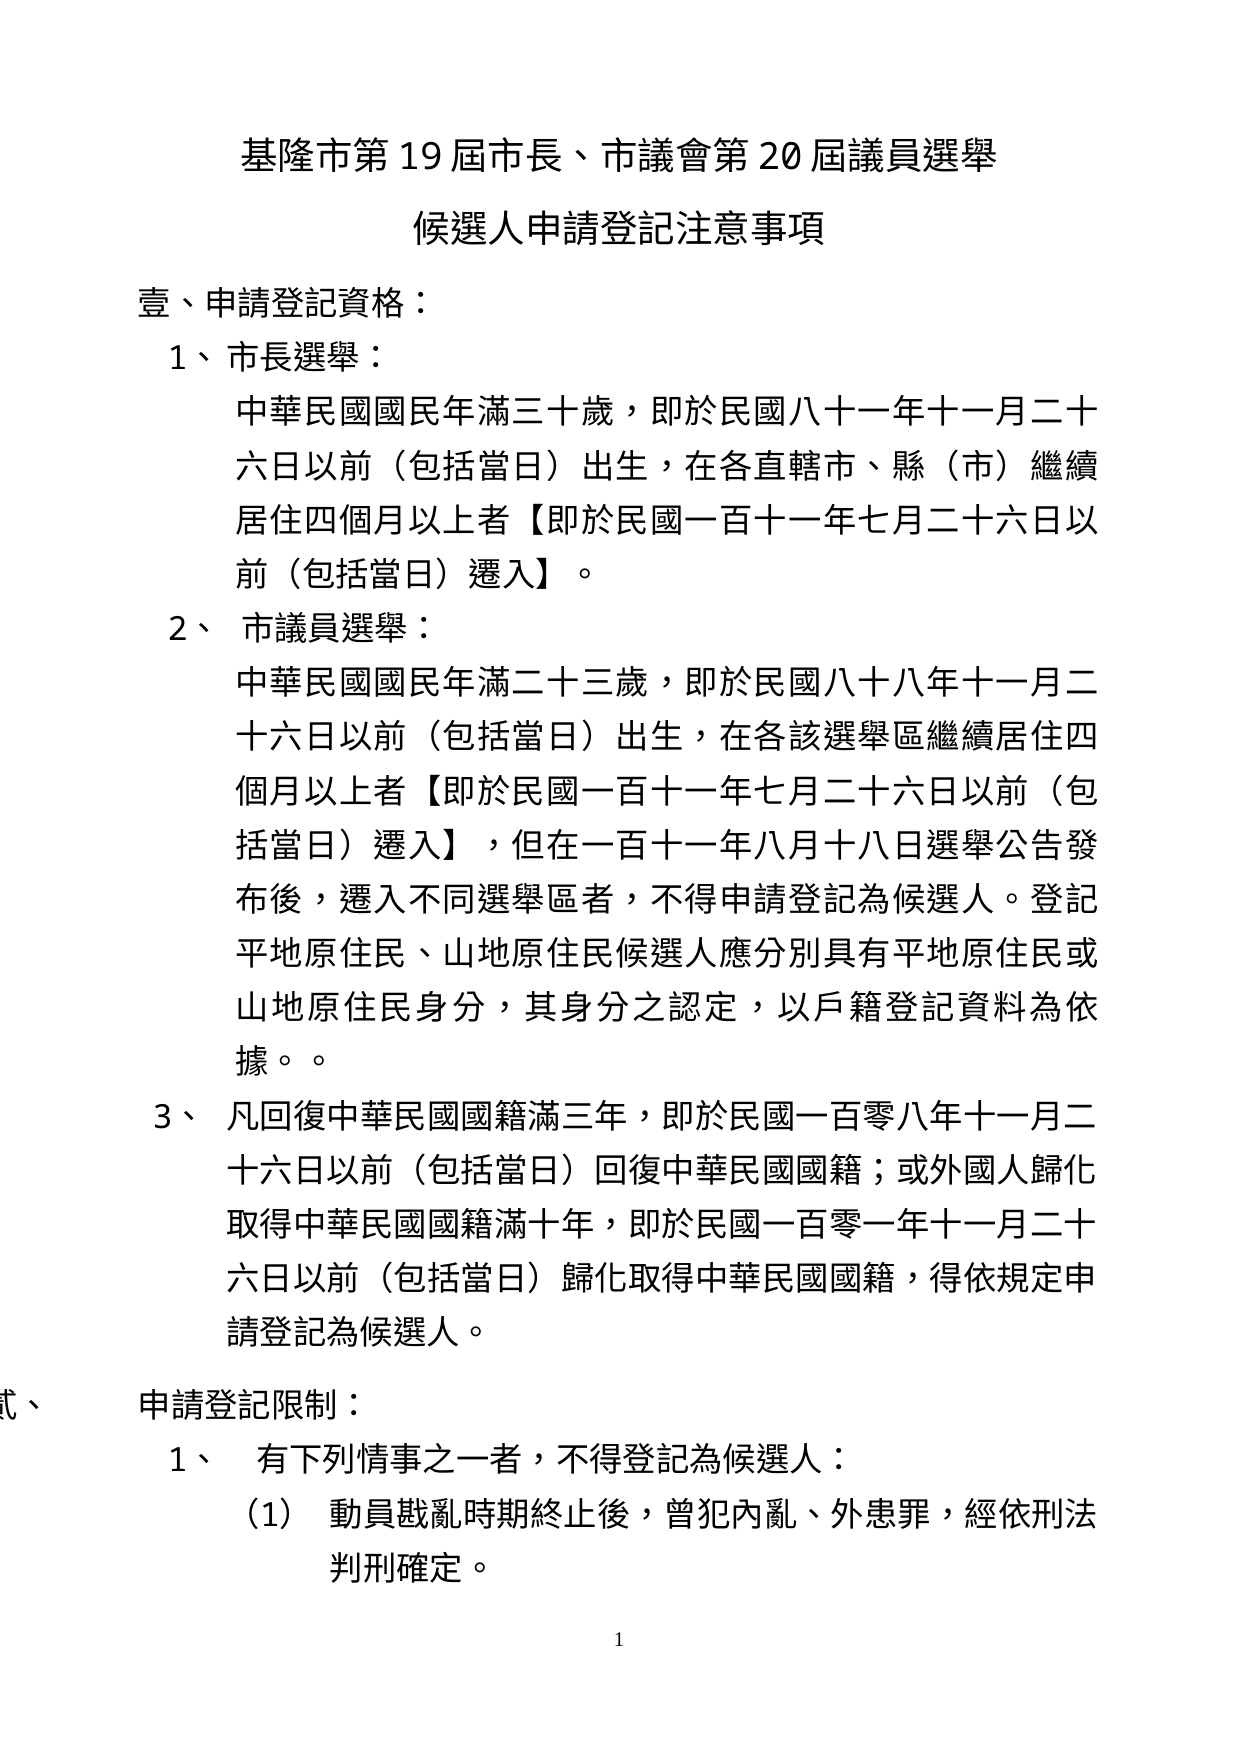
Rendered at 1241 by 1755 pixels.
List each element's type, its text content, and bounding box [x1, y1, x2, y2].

list 申請登記限制： [0, 1374, 1100, 1428]
text 壹、申請登記資格： [138, 272, 1100, 326]
text 中華民國國民年滿三十歲，即於民國八十一年十一月二十 六日以前（包括當日）出生，在各直轄市、縣（市）繼續居住四個月以上者【即於民國一百十一年七月二十六日以前（包括當日）遷入】。 [235, 381, 1100, 597]
text 基隆市第19屆市長、市議會第20屆議員選舉 [138, 126, 1100, 181]
list 凡回復中華民國國籍滿三年，即於民國一百零八年十一月二十六日以前（包括當日）回復中華民國國籍；或外國人歸化取得中華民國國籍滿十年，即於民國一百零一年十一月二十六日以前（包括當日）歸化取得中華民國國籍，得依規定申請登記為候選人。 [152, 1085, 1100, 1356]
list 動員戡亂時期終止後，曾犯內亂、外患罪，經依刑法判刑確定。 [226, 1483, 1100, 1591]
list 市議員選舉： [167, 597, 1100, 651]
list 有下列情事之一者，不得登記為候選人： [167, 1428, 1100, 1483]
text 候選人申請登記注意事項 [138, 199, 1100, 253]
text 中華民國國民年滿二十三歲，即於民國八十八年十一月二 十六日以前（包括當日）出生，在各該選舉區繼續居住四個月以上者【即於民國一百十一年七月二十六日以前（包括當日）遷入】，但在一百十一年八月十八日選舉公告發布後，遷入不同選舉區者，不得申請登記為候選人。登記平地原住民、山地原住民候選人應分別具有平地原住民或山地原住民身分，其身分之認定，以戶籍登記資料為依據。。 [235, 651, 1100, 1085]
list 市長選舉： [167, 326, 1100, 381]
